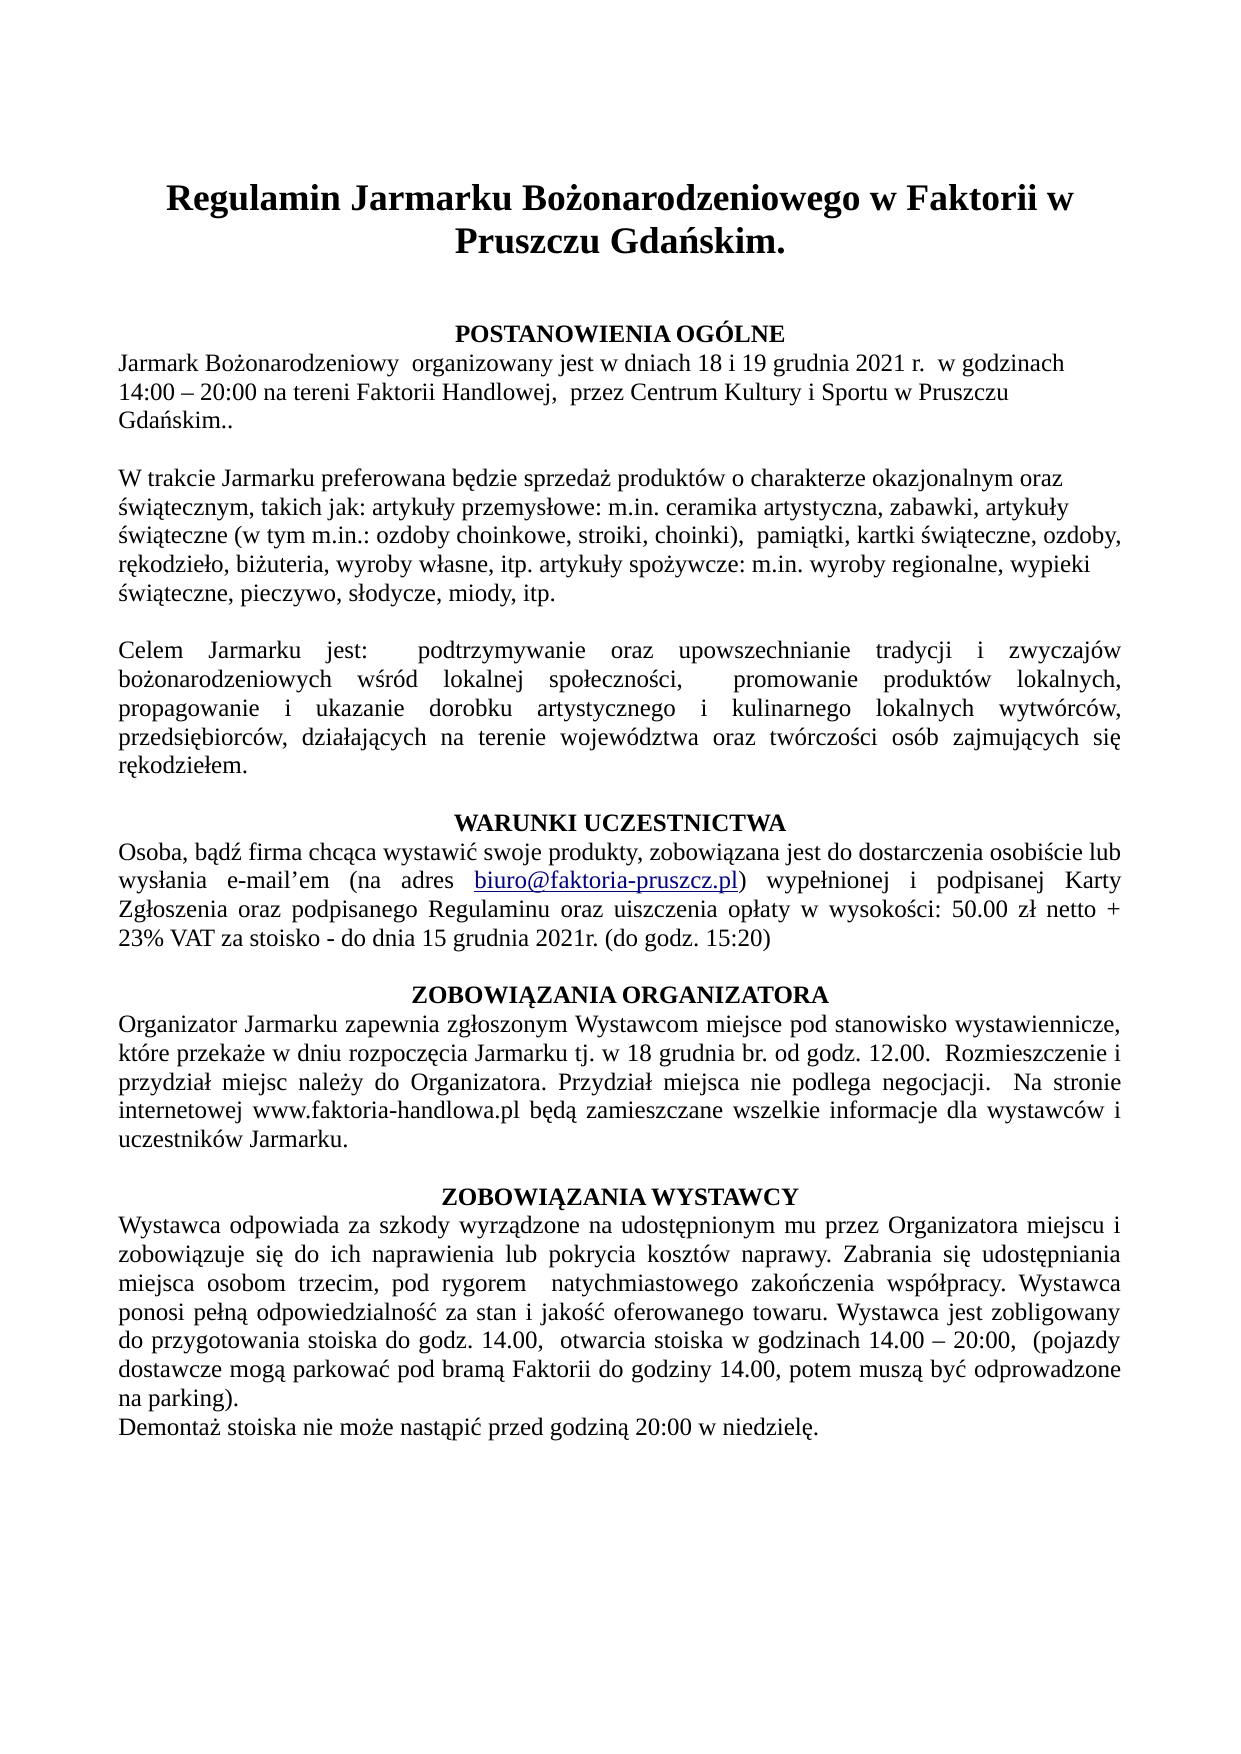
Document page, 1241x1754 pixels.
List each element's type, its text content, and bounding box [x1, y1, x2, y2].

text ZOBOWIĄZANIA ORGANIZATORA [118, 981, 1122, 1009]
text Demontaż stoiska nie może nastąpić przed godziną 20:00 w niedzielę. [118, 1412, 1122, 1441]
text POSTANOWIENIA OGÓLNE [118, 319, 1122, 348]
text Wystawca odpowiada za szkody wyrządzone na udostępnionym mu przez Organizatora miejscu i zobowiązuje się do ich naprawienia lub pokrycia kosztów naprawy. Zabrania się udostępniania miejsca osobom trzecim, pod rygorem natychmiastowego zakończenia współpracy. Wystawca ponosi pełną odpowiedzialność za stan i jakość oferowanego towaru. Wystawca jest zobligowany do przygotowania stoiska do godz. 14.00, otwarcia stoiska w godzinach 14.00 – 20:00, (pojazdy dostawcze mogą parkować pod bramą Faktorii do godziny 14.00, potem muszą być odprowadzone na parking). [118, 1211, 1122, 1412]
text Celem Jarmarku jest: podtrzymywanie oraz upowszechnianie tradycji i zwyczajów bożonarodzeniowych wśród lokalnej społeczności, promowanie produktów lokalnych, propagowanie i ukazanie dorobku artystycznego i kulinarnego lokalnych wytwórców, przedsiębiorców, działających na terenie województwa oraz twórczości osób zajmujących się rękodziełem. [118, 636, 1122, 779]
text W trakcie Jarmarku preferowana będzie sprzedaż produktów o charakterze okazjonalnym oraz świątecznym, takich jak: artykuły przemysłowe: m.in. ceramika artystyczna, zabawki, artykuły świąteczne (w tym m.in.: ozdoby choinkowe, stroiki, choinki), pamiątki, kartki świąteczne, ozdoby, rękodzieło, biżuteria, wyroby własne, itp. artykuły spożywcze: m.in. wyroby regionalne, wypieki świąteczne, pieczywo, słodycze, miody, itp. [118, 463, 1122, 607]
text Regulamin Jarmarku Bożonarodzeniowego w Faktorii w Pruszczu Gdańskim. [118, 176, 1122, 262]
text Osoba, bądź firma chcąca wystawić swoje produkty, zobowiązana jest do dostarczenia osobiście lub wysłania e-mail’em (na adres biuro@faktoria-pruszcz.pl) wypełnionej i podpisanej Karty Zgłoszenia oraz podpisanego Regulaminu oraz uiszczenia opłaty w wysokości: 50.00 zł netto + 23% VAT za stoisko - do dnia 15 grudnia 2021r. (do godz. 15:20) [118, 837, 1122, 952]
text Organizator Jarmarku zapewnia zgłoszonym Wystawcom miejsce pod stanowisko wystawiennicze, które przekaże w dniu rozpoczęcia Jarmarku tj. w 18 grudnia br. od godz. 12.00. Rozmieszczenie i przydział miejsc należy do Organizatora. Przydział miejsca nie podlega negocjacji. Na stronie internetowej www.faktoria-handlowa.pl będą zamieszczane wszelkie informacje dla wystawców i uczestników Jarmarku. [118, 1009, 1122, 1153]
text ZOBOWIĄZANIA WYSTAWCY [118, 1182, 1122, 1211]
text WARUNKI UCZESTNICTWA [118, 808, 1122, 837]
text Jarmark Bożonarodzeniowy organizowany jest w dniach 18 i 19 grudnia 2021 r. w godzinach 14:00 – 20:00 na tereni Faktorii Handlowej, przez Centrum Kultury i Sportu w Pruszczu Gdańskim.. [118, 348, 1122, 434]
